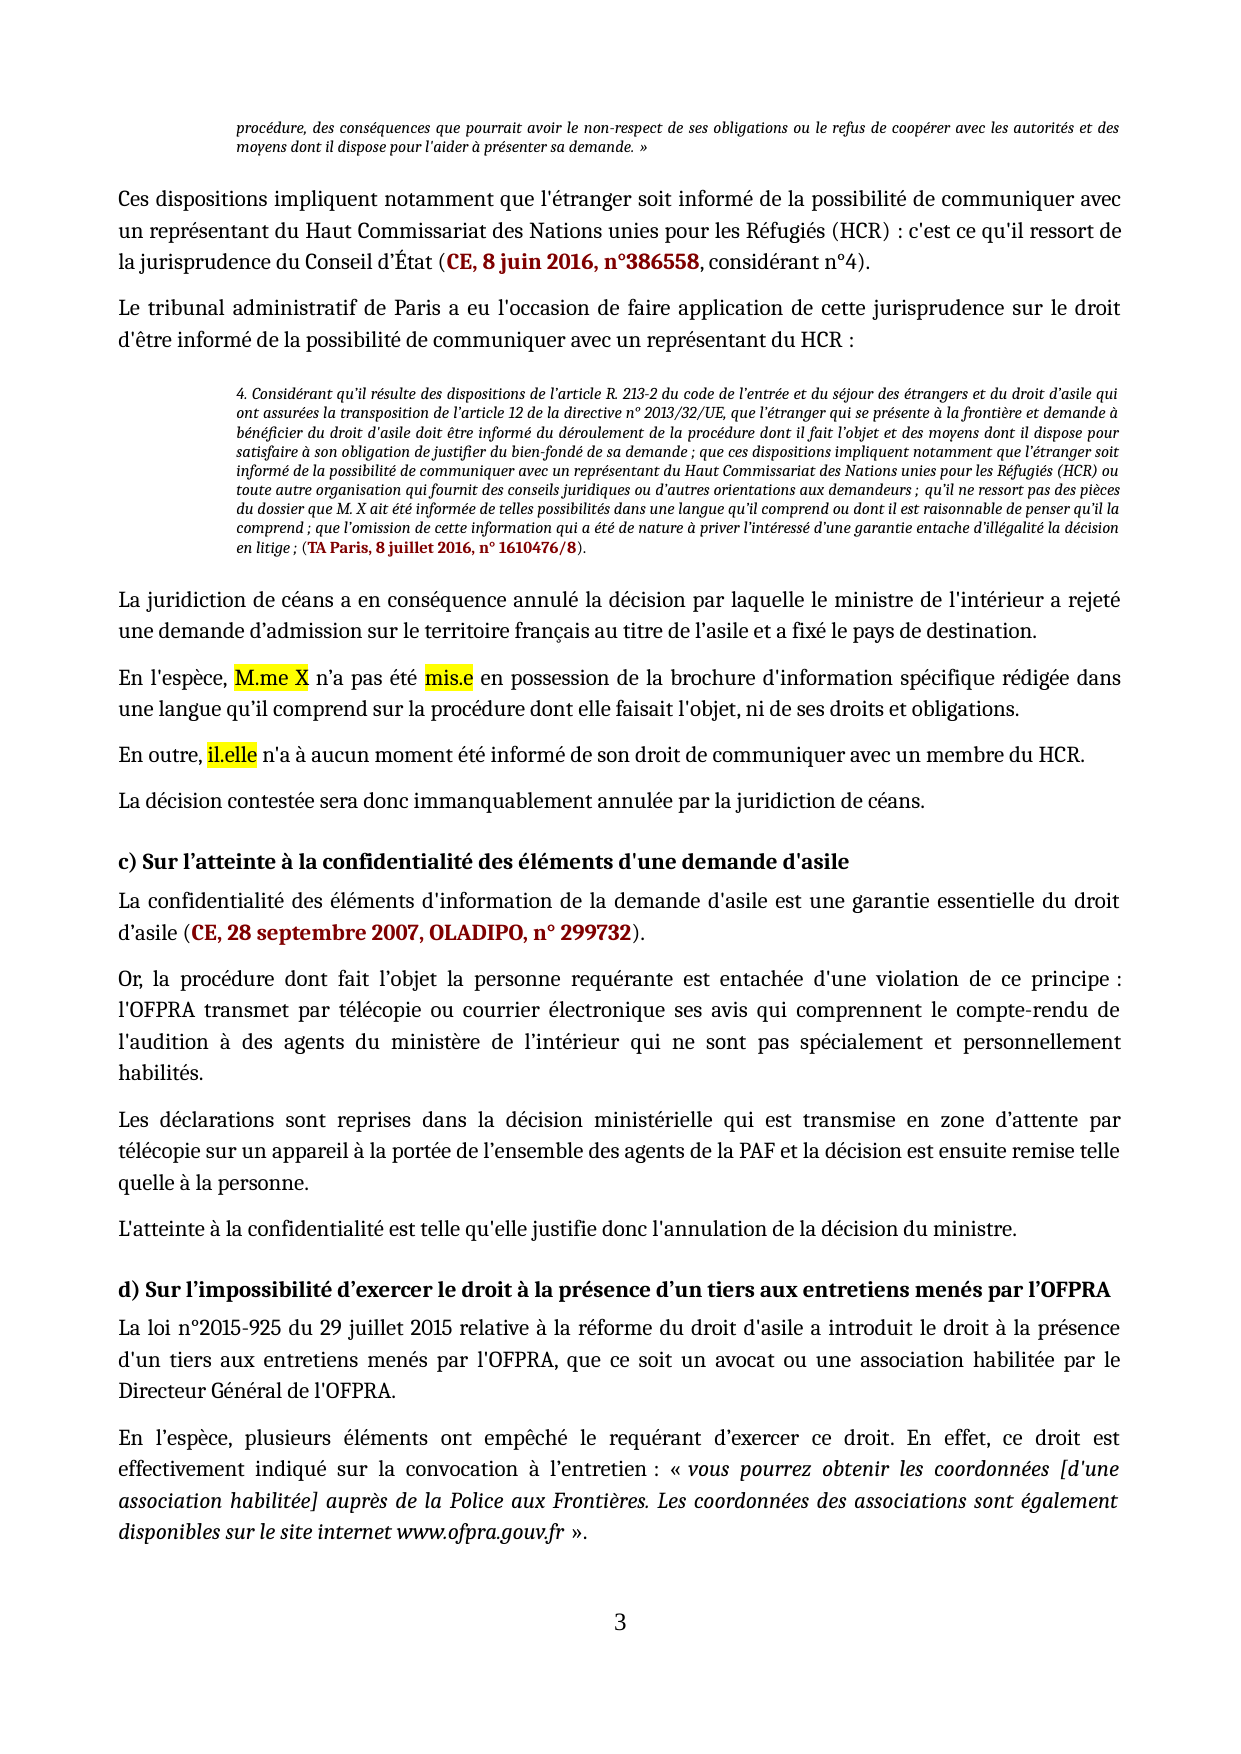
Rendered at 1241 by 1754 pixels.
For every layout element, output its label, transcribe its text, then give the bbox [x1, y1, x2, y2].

text Or, la procédure dont fait l’objet la personne requérante est entachée d'une violation de ce principe : l'OFPRA transmet par télécopie ou courrier électronique ses avis qui comprennent le compte-rendu de l'audition à des agents du ministère de l’intérieur qui ne sont pas spécialement et personnellement habilités. [118, 966, 1122, 1087]
text En l'espèce, M.me X n’a pas été mis.e en possession de la brochure d'information spécifique rédigée dans une langue qu’il comprend sur la procédure dont elle faisait l'objet, ni de ses droits et obligations. [118, 664, 1122, 722]
text En l’espèce, plusieurs éléments ont empêché le requérant d’exercer ce droit. En effet, ce droit est effectivement indiqué sur la convocation à l’entretien : « vous pourrez obtenir les coordonnées [d'une association habilitée] auprès de la Police aux Frontières. Les coordonnées des associations sont également disponibles sur le site internet www.ofpra.gouv.fr ». [118, 1424, 1122, 1546]
text La loi n°2015-925 du 29 juillet 2015 relative à la réforme du droit d'asile a introduit le droit à la présence d'un tiers aux entretiens menés par l'OFPRA, que ce soit un avocat ou une association habilitée par le Directeur Général de l'OFPRA. [118, 1315, 1122, 1405]
text L'atteinte à la confidentialité est telle qu'elle justifie donc l'annulation de la décision du ministre. [118, 1216, 1122, 1242]
subtitle d) Sur l’impossibilité d’exercer le droit à la présence d’un tiers aux entretiens menés par l’OFPRA [118, 1276, 1122, 1303]
text La confidentialité des éléments d'information de la demande d'asile est une garantie essentielle du droit d’asile (CE, 28 septembre 2007, OLADIPO, n° 299732). [118, 888, 1122, 946]
subtitle c) Sur l’atteinte à la confidentialité des éléments d'une demande d'asile [118, 849, 1122, 875]
text procédure, des conséquences que pourrait avoir le non-respect de ses obligations ou le refus de coopérer avec les autorités et des moyens dont il dispose pour l'aider à présenter sa demande. » [236, 118, 1122, 156]
text Ces dispositions impliquent notamment que l'étranger soit informé de la possibilité de communiquer avec un représentant du Haut Commissariat des Nations unies pour les Réfugiés (HCR) : c'est ce qu'il ressort de la jurisprudence du Conseil d’État (CE, 8 juin 2016, n°386558, considérant n°4). [118, 186, 1122, 275]
text Les déclarations sont reprises dans la décision ministérielle qui est transmise en zone d’attente par télécopie sur un appareil à la portée de l’ensemble des agents de la PAF et la décision est ensuite remise telle quelle à la personne. [118, 1106, 1122, 1196]
text La décision contestée sera donc immanquablement annulée par la juridiction de céans. [118, 788, 1122, 814]
text La juridiction de céans a en conséquence annulé la décision par laquelle le ministre de l'intérieur a rejeté une demande d’admission sur le territoire français au titre de l’asile et a fixé le pays de destination. [118, 587, 1122, 644]
text 4. Considérant qu’il résulte des dispositions de l’article R. 213-2 du code de l’entrée et du séjour des étrangers et du droit d’asile qui ont assurées la transposition de l’article 12 de la directive n° 2013/32/UE, que l’étranger qui se présente à la frontière et demande à bénéficier du droit d'asile doit être informé du déroulement de la procédure dont il fait l’objet et des moyens dont il dispose pour satisfaire à son obligation de justifier du bien-fondé de sa demande ; que ces dispositions impliquent notamment que l’étranger soit informé de la possibilité de communiquer avec un représentant du Haut Commissariat des Nations unies pour les Réfugiés (HCR) ou toute autre organisation qui fournit des conseils juridiques ou d’autres orientations aux demandeurs ; qu’il ne ressort pas des pièces du dossier que M. X ait été informée de telles possibilités dans une langue qu’il comprend ou dont il est raisonnable de penser qu’il la comprend ; que l’omission de cette information qui a été de nature à priver l’intéressé d’une garantie entache d’illégalité la décision en litige ; (TA Paris, 8 juillet 2016, n° 1610476/8). [236, 385, 1122, 557]
text En outre, il.elle n'a à aucun moment été informé de son droit de communiquer avec un membre du HCR. [118, 742, 1122, 768]
text Le tribunal administratif de Paris a eu l'occasion de faire application de cette jurisprudence sur le droit d'être informé de la possibilité de communiquer avec un représentant du HCR : [118, 295, 1122, 353]
